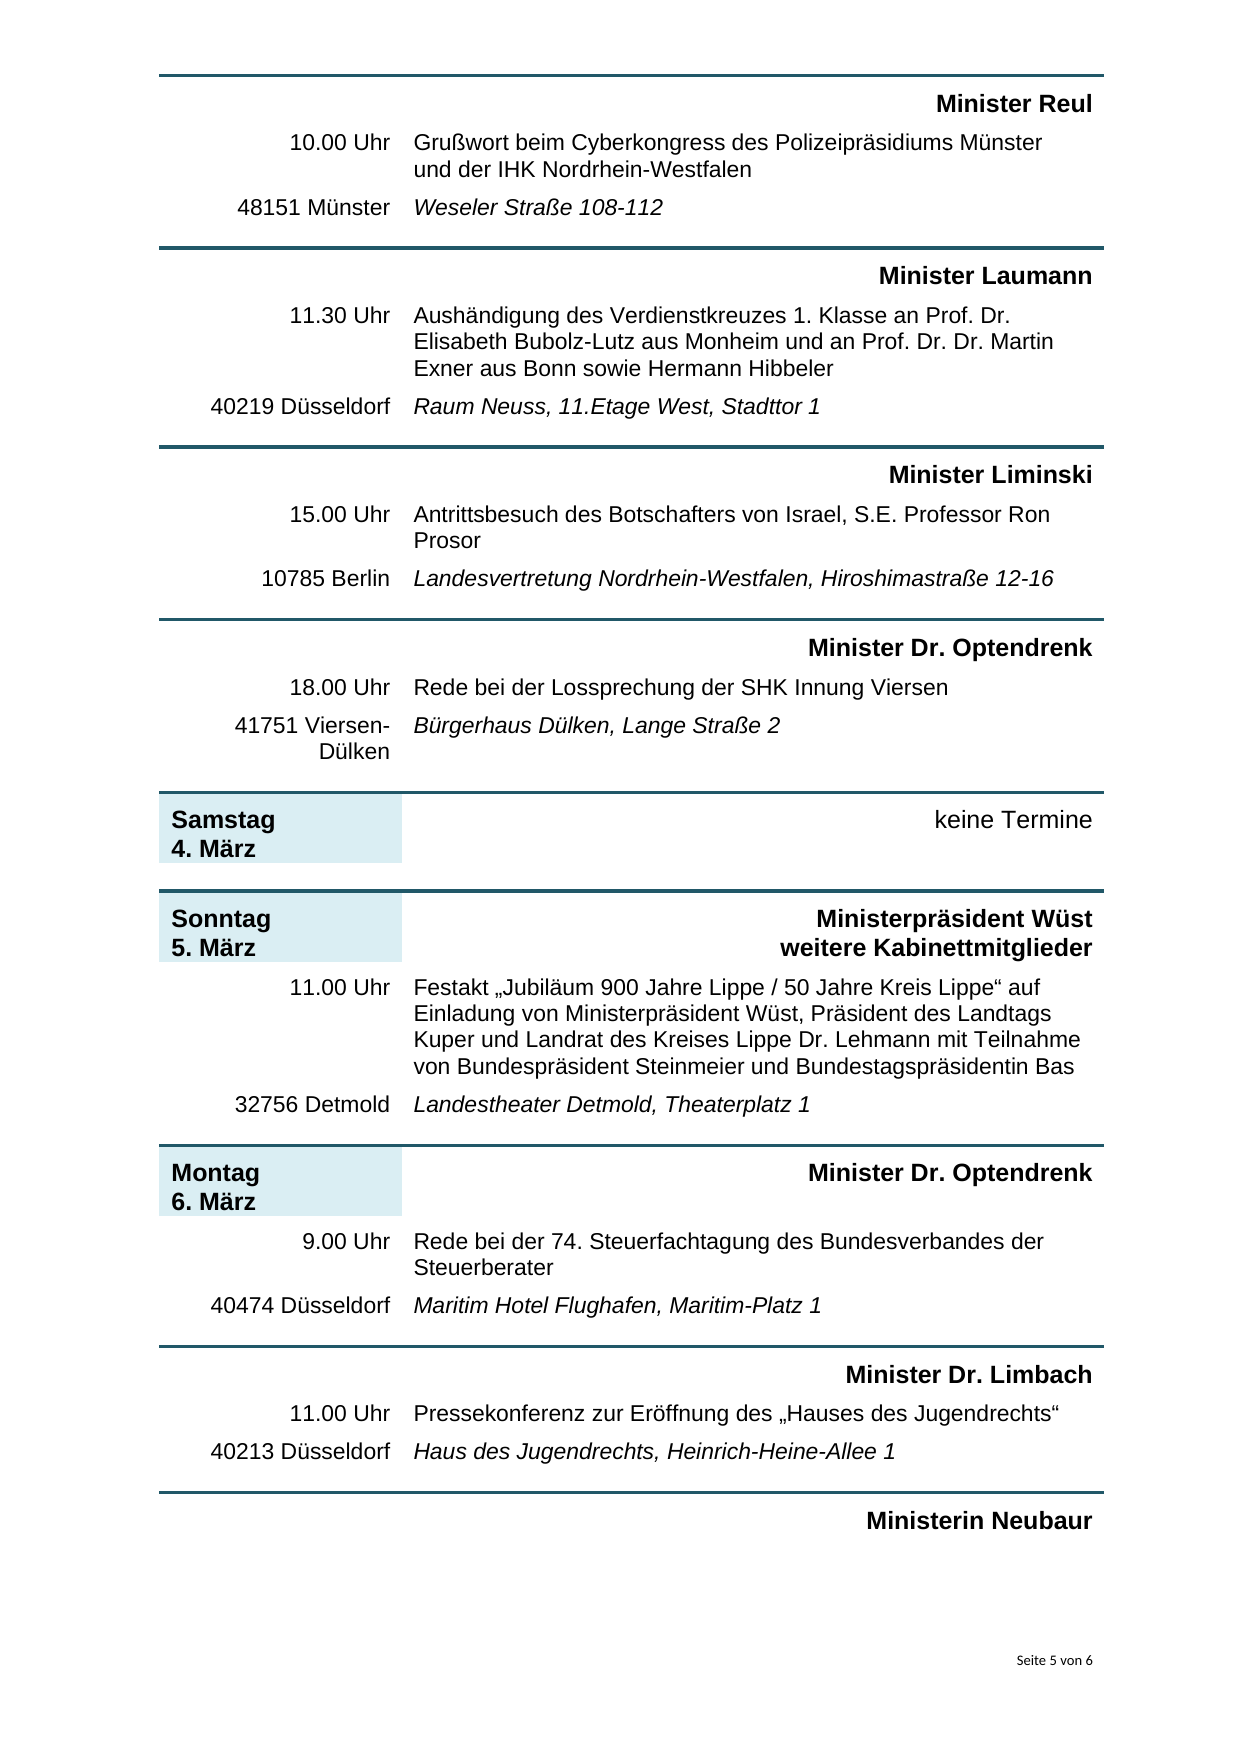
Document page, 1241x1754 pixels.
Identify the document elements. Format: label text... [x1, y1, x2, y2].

table_header Sonntag 5. März [159, 893, 402, 962]
table_cell Festakt „Jubiläum 900 Jahre Lippe / 50 Jahre Kreis Lippe“ auf Einladung von Ministerpräsident Wüst, Präsident des Landtags Kuper und Landrat des Kreises Lippe Dr. Lehmann mit Teilnahme von Bundespräsident Steinmeier und Bundestagspräsidentin Bas [402, 962, 1104, 1079]
table_cell Bürgerhaus Dülken, Lange Straße 2 [402, 700, 1104, 764]
table_cell 9.00 Uhr [159, 1216, 402, 1280]
table_header Minister Dr. Limbach [402, 1348, 1104, 1388]
table_cell 10.00 Uhr [159, 118, 402, 182]
table_cell 10785 Berlin [159, 554, 402, 592]
table_header [159, 77, 402, 117]
table_header Montag 6. März [159, 1147, 402, 1216]
table_header [159, 1494, 402, 1535]
table_header Minister Reul [402, 77, 1104, 117]
table_cell 40219 Düsseldorf [159, 381, 402, 419]
table_cell 11.00 Uhr [159, 1389, 402, 1427]
table_header Samstag 4. März [159, 794, 402, 863]
table_header [159, 1348, 402, 1388]
table_header keine Termine [402, 794, 1104, 863]
table_cell 11.00 Uhr [159, 962, 402, 1079]
table_header Minister Dr. Optendrenk [402, 621, 1104, 662]
table_cell Raum Neuss, 11.Etage West, Stadttor 1 [402, 381, 1104, 419]
table_header [159, 449, 402, 489]
table_cell 15.00 Uhr [159, 489, 402, 553]
table_cell Maritim Hotel Flughafen, Maritim-Platz 1 [402, 1280, 1104, 1318]
table_cell Pressekonferenz zur Eröffnung des „Hauses des Jugendrechts“ [402, 1389, 1104, 1427]
table_cell Rede bei der 74. Steuerfachtagung des Bundesverbandes der Steuerberater [402, 1216, 1104, 1280]
table_header [159, 621, 402, 662]
table_cell Rede bei der Lossprechung der SHK Innung Viersen [402, 662, 1104, 700]
table_cell 48151 Münster [159, 182, 402, 220]
table_cell 11.30 Uhr [159, 290, 402, 381]
table_cell Landestheater Detmold, Theaterplatz 1 [402, 1079, 1104, 1117]
table_cell Weseler Straße 108-112 [402, 182, 1104, 220]
table_cell 18.00 Uhr [159, 662, 402, 700]
table_header Minister Liminski [402, 449, 1104, 489]
table_cell 32756 Detmold [159, 1079, 402, 1117]
table_header Minister Laumann [402, 250, 1104, 290]
table_cell Grußwort beim Cyberkongress des Polizeipräsidiums Münster und der IHK Nordrhein-Westfalen [402, 118, 1104, 182]
table_cell Antrittsbesuch des Botschafters von Israel, S.E. Professor Ron Prosor [402, 489, 1104, 553]
table_header Minister Dr. Optendrenk [402, 1147, 1104, 1216]
table_cell 40474 Düsseldorf [159, 1280, 402, 1318]
table_cell Landesvertretung Nordrhein-Westfalen, Hiroshimastraße 12-16 [402, 554, 1104, 592]
table_cell 41751 Viersen-Dülken [159, 700, 402, 764]
table_cell Haus des Jugendrechts, Heinrich-Heine-Allee 1 [402, 1427, 1104, 1465]
table_cell Aushändigung des Verdienstkreuzes 1. Klasse an Prof. Dr. Elisabeth Bubolz-Lutz aus Monheim und an Prof. Dr. Dr. Martin Exner aus Bonn sowie Hermann Hibbeler [402, 290, 1104, 381]
table_cell 40213 Düsseldorf [159, 1427, 402, 1465]
table_header Ministerin Neubaur [402, 1494, 1104, 1535]
table_header [159, 250, 402, 290]
table_header Ministerpräsident Wüst weitere Kabinettmitglieder [402, 893, 1104, 962]
